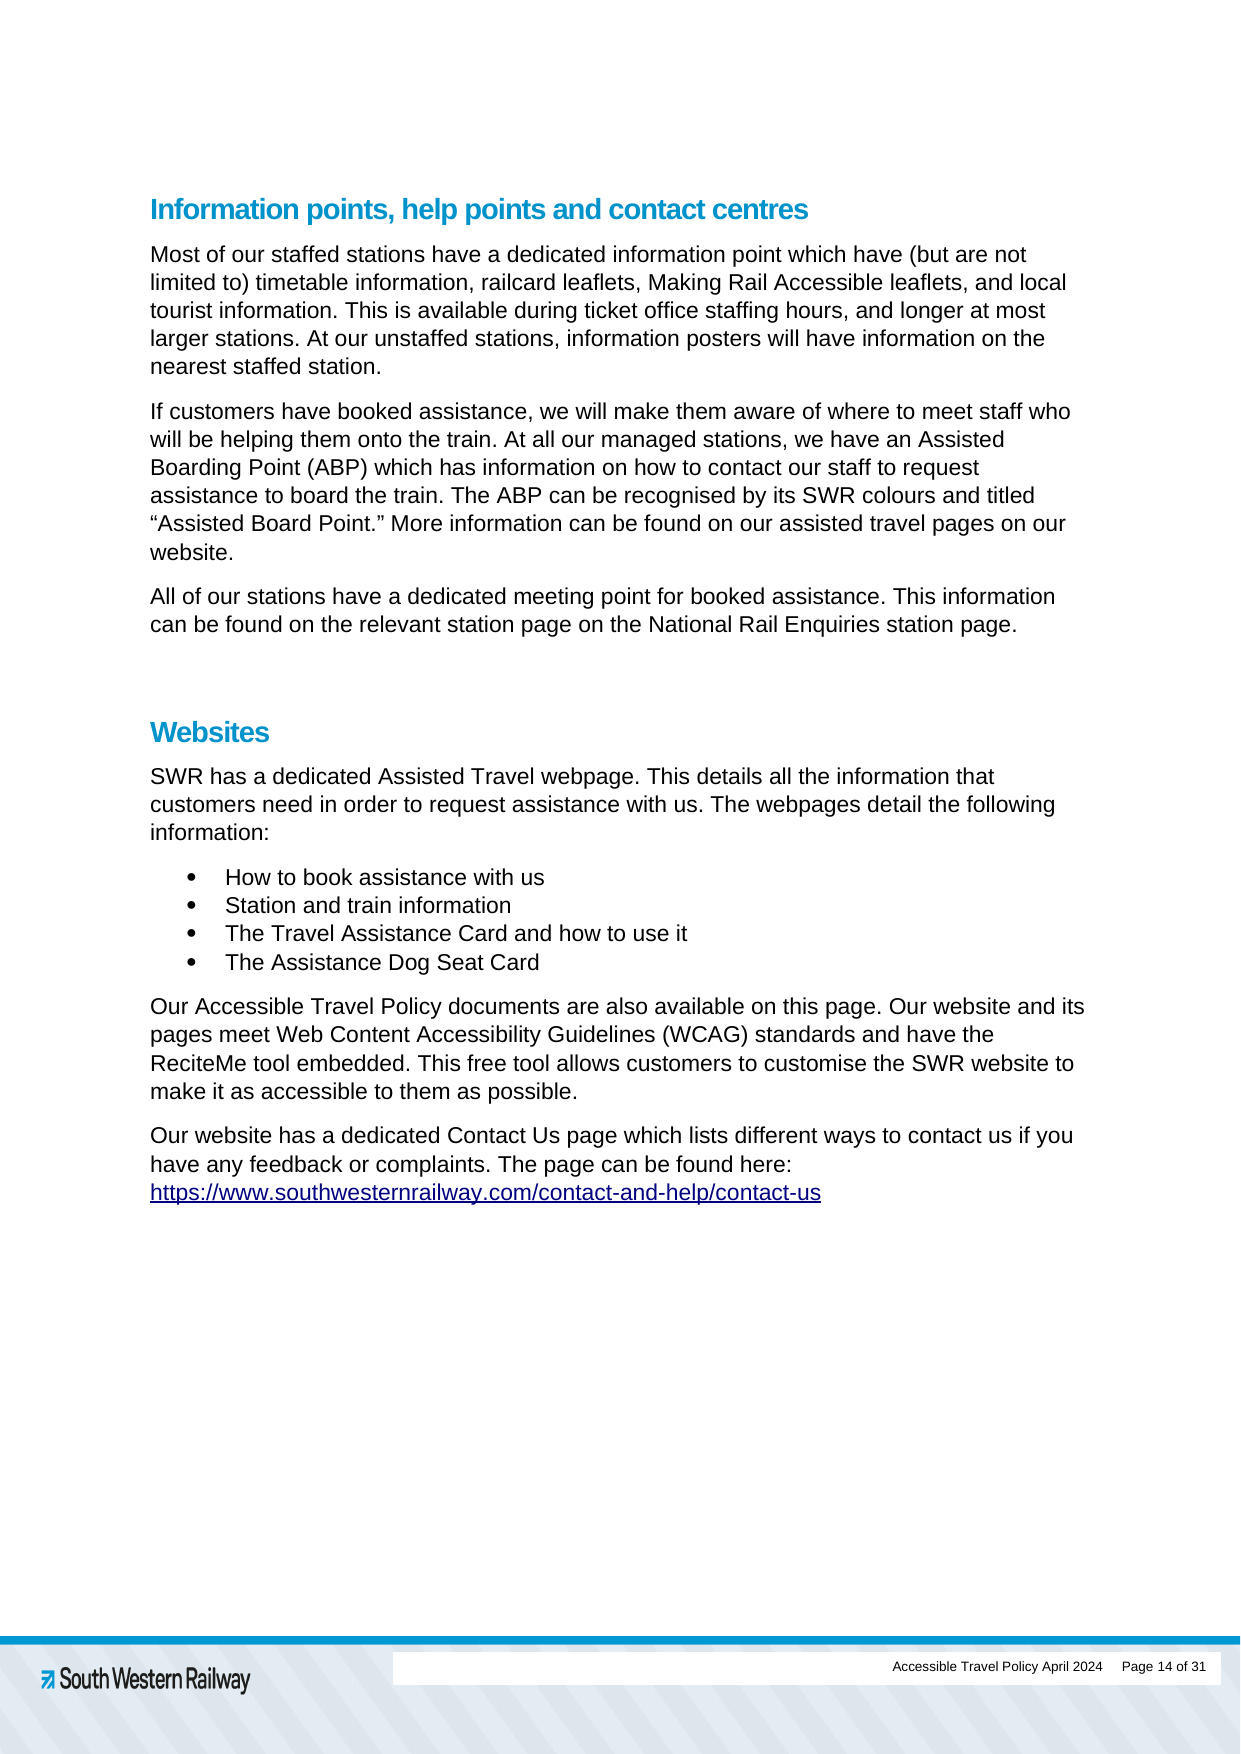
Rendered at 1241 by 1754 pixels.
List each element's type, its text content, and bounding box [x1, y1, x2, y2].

text Most of our staffed stations have a dedicated information point which have (but are not limited to) timetable information, railcard leaflets, Making Rail Accessible leaflets, and local tourist information. This is available during ticket office staffing hours, and longer at most larger stations. At our unstaffed stations, information posters will have information on the nearest staffed station. [150, 241, 1090, 379]
list The Travel Assistance Card and how to use it [187, 920, 1090, 947]
list The Assistance Dog Seat Card [187, 948, 1090, 975]
subtitle Websites [150, 715, 1090, 748]
text All of our stations have a dedicated meeting point for booked assistance. This information can be found on the relevant station page on the National Rail Enquiries station page. [150, 583, 1090, 638]
list How to book assistance with us [187, 864, 1090, 891]
text If customers have booked assistance, we will make them aware of where to meet staff who will be helping them onto the train. At all our managed stations, we have an Assisted Boarding Point (ABP) which has information on how to contact our staff to request assistance to board the train. The ABP can be recognised by its SWR colours and titled “Assisted Board Point.” More information can be found on our assisted travel pages on our website. [150, 398, 1090, 565]
text SWR has a dedicated Assisted Travel webpage. This details all the information that customers need in order to request assistance with us. The webpages detail the following information: [150, 763, 1090, 846]
subtitle Information points, help points and contact centres [150, 192, 1090, 226]
text Our Accessible Travel Policy documents are also available on this page. Our website and its pages meet Web Content Accessibility Guidelines (WCAG) standards and have the ReciteMe tool embedded. This free tool allows customers to customise the SWR website to make it as accessible to them as possible. [150, 993, 1090, 1104]
text Our website has a dedicated Contact Us page which lists different ways to contact us if you have any feedback or complaints. The page can be found here: https://www.southwesternrailway.com/contact-and-help/contact-us [150, 1122, 1090, 1205]
list Station and train information [187, 892, 1090, 919]
